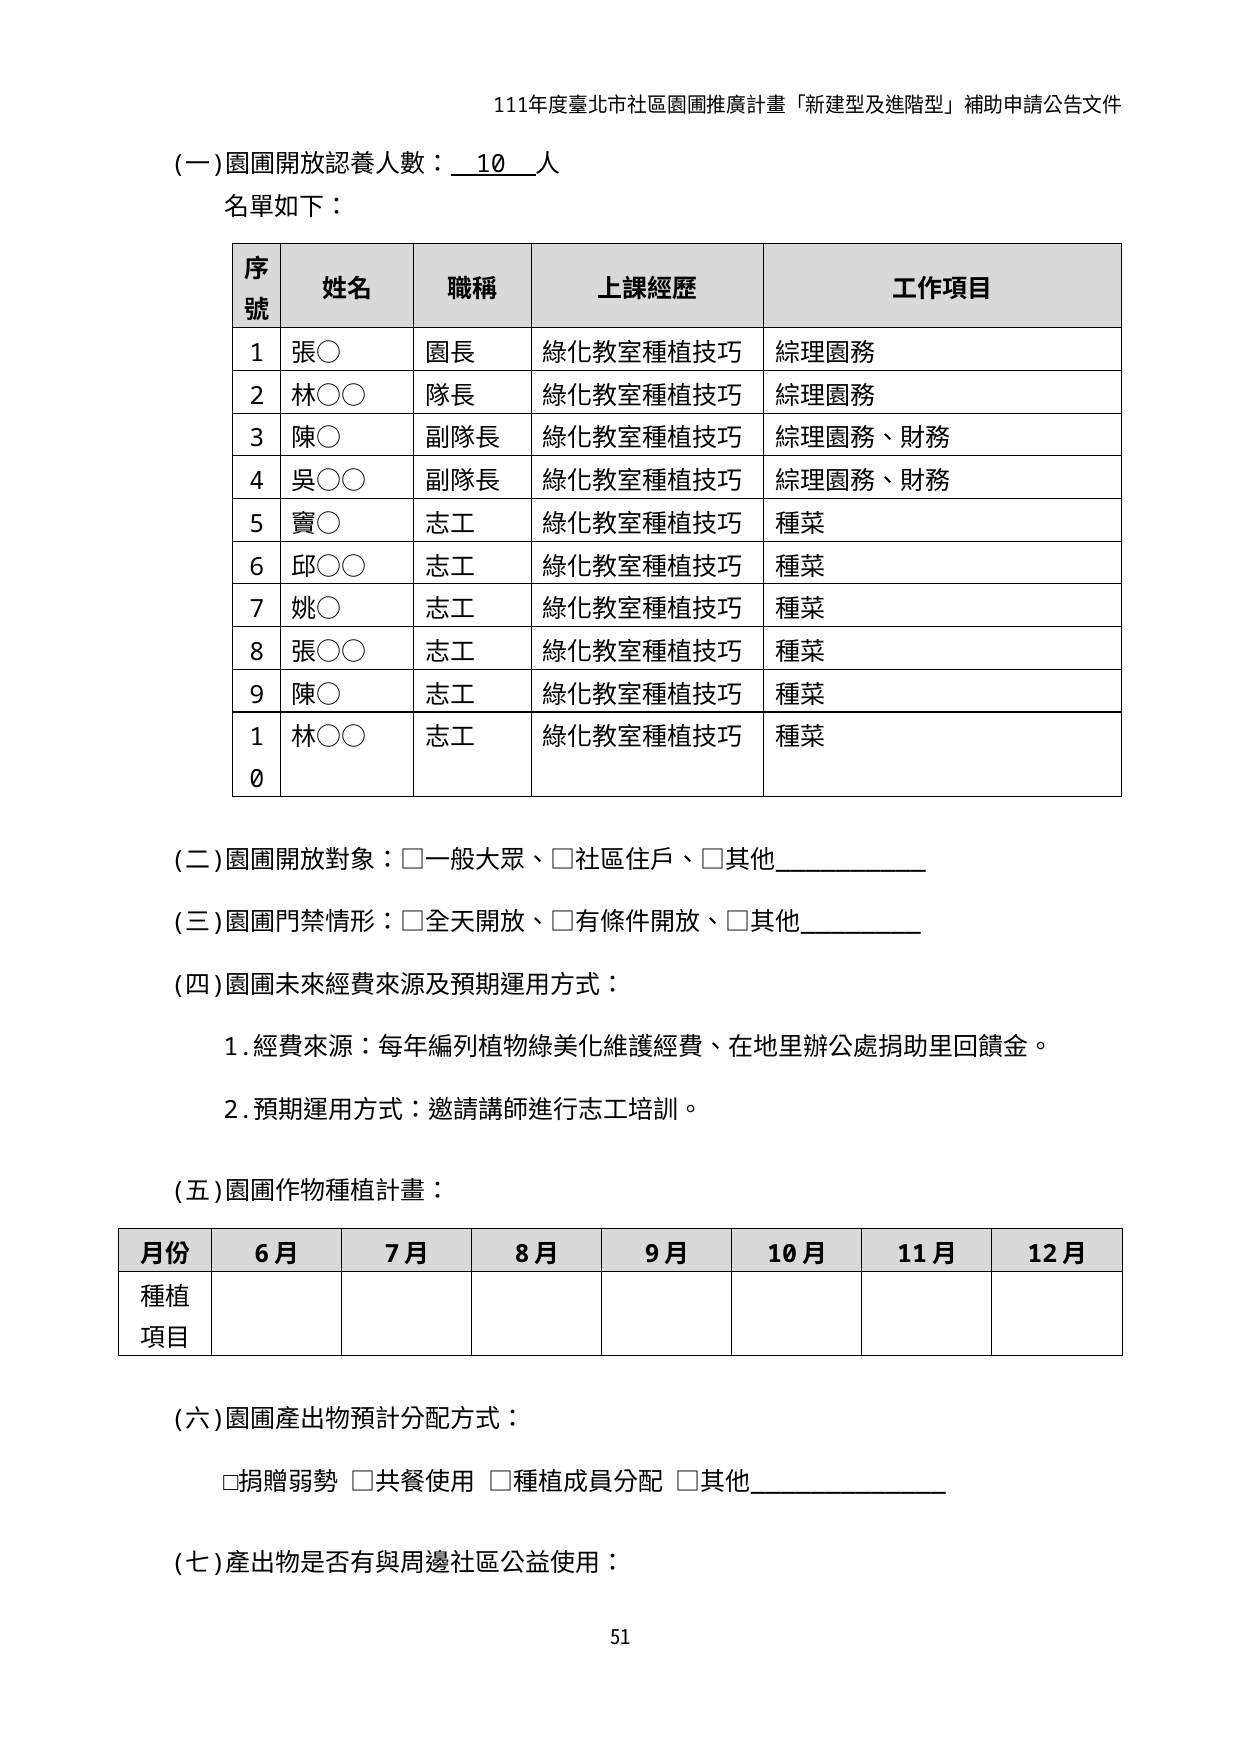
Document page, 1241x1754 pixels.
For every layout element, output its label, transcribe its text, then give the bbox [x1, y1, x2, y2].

text (三)園圃門禁情形：□全天開放、□有條件開放、□其他________ [171, 878, 1122, 941]
text □捐贈弱勢 □共餐使用 □種植成員分配 □其他_____________ [223, 1437, 1122, 1500]
table_header 姓名 [281, 244, 413, 327]
table_cell 綠化教室種植技巧 [532, 584, 763, 626]
table_cell 園長 [414, 328, 531, 370]
table_cell 志工 [414, 542, 531, 583]
table_cell 9 [233, 670, 280, 711]
table_cell 竇○ [281, 499, 413, 541]
table_header 7月 [342, 1229, 471, 1271]
table_cell [862, 1272, 991, 1355]
table_cell [212, 1272, 341, 1355]
table_cell 陳○ [281, 670, 413, 711]
table_cell 邱○○ [281, 542, 413, 583]
table_cell 副隊長 [414, 456, 531, 498]
table_header 9月 [602, 1229, 731, 1271]
table_cell 種菜 [764, 584, 1121, 626]
table_cell 種菜 [764, 542, 1121, 583]
table_cell 綜理園務 [764, 371, 1121, 412]
table_cell 種菜 [764, 713, 1121, 796]
text (四)園圃未來經費來源及預期運用方式： [171, 941, 1122, 1003]
table_header 6月 [212, 1229, 341, 1271]
text 1.經費來源：每年編列植物綠美化維護經費、在地里辦公處捐助里回饋金。 [223, 1003, 1122, 1066]
table_header 上課經歷 [532, 244, 763, 327]
table_cell 志工 [414, 713, 531, 796]
table_cell 綠化教室種植技巧 [532, 713, 763, 796]
table_cell 7 [233, 584, 280, 626]
table_cell 志工 [414, 584, 531, 626]
table_cell 林○○ [281, 713, 413, 796]
table_cell 姚○ [281, 584, 413, 626]
table_cell 志工 [414, 499, 531, 541]
table_cell 張○○ [281, 627, 413, 669]
table_header 12月 [992, 1229, 1122, 1271]
table_cell [732, 1272, 861, 1355]
table_cell 綜理園務 [764, 328, 1121, 370]
table_cell 6 [233, 542, 280, 583]
table_cell 種菜 [764, 627, 1121, 669]
table_header 11月 [862, 1229, 991, 1271]
table_header 工作項目 [764, 244, 1121, 327]
table_cell 綠化教室種植技巧 [532, 371, 763, 412]
table_cell [992, 1272, 1122, 1355]
table_cell 種菜 [764, 670, 1121, 711]
table_cell 張○ [281, 328, 413, 370]
table_cell 隊長 [414, 371, 531, 412]
table_cell 吳○○ [281, 456, 413, 498]
table_cell 1 [233, 328, 280, 370]
table_cell 10 [233, 713, 280, 796]
table_cell 種植項目 [119, 1272, 211, 1355]
table_header 10月 [732, 1229, 861, 1271]
table_header 8月 [472, 1229, 601, 1271]
text (一)園圃開放認養人數： 10 人 [171, 120, 1122, 182]
table_cell 志工 [414, 670, 531, 711]
table_cell 綠化教室種植技巧 [532, 414, 763, 455]
text (二)園圃開放對象：□一般大眾、□社區住戶、□其他__________ [171, 816, 1122, 878]
table_cell 8 [233, 627, 280, 669]
table_cell 綠化教室種植技巧 [532, 499, 763, 541]
text 名單如下： [224, 182, 1122, 224]
table_cell 林○○ [281, 371, 413, 412]
table_cell [472, 1272, 601, 1355]
table_header 職稱 [414, 244, 531, 327]
table_cell 綠化教室種植技巧 [532, 456, 763, 498]
table_cell 陳○ [281, 414, 413, 455]
table_cell 5 [233, 499, 280, 541]
table_cell 綠化教室種植技巧 [532, 542, 763, 583]
table_header 月份 [119, 1229, 211, 1271]
table_cell [342, 1272, 471, 1355]
table_cell 志工 [414, 627, 531, 669]
table_cell 綠化教室種植技巧 [532, 670, 763, 711]
table_cell 綠化教室種植技巧 [532, 328, 763, 370]
text (六)園圃產出物預計分配方式： [171, 1375, 1122, 1437]
table_cell 綠化教室種植技巧 [532, 627, 763, 669]
table_cell [602, 1272, 731, 1355]
table_cell 副隊長 [414, 414, 531, 455]
text (五)園圃作物種植計畫： [171, 1147, 1122, 1209]
table_cell 綜理園務、財務 [764, 456, 1121, 498]
table_header 序號 [233, 244, 280, 327]
text 2.預期運用方式：邀請講師進行志工培訓。 [223, 1066, 1122, 1128]
table_cell 2 [233, 371, 280, 412]
text (七)產出物是否有與周邊社區公益使用： [171, 1519, 1122, 1581]
table_cell 種菜 [764, 499, 1121, 541]
table_cell 3 [233, 414, 280, 455]
table_cell 4 [233, 456, 280, 498]
table_cell 綜理園務、財務 [764, 414, 1121, 455]
